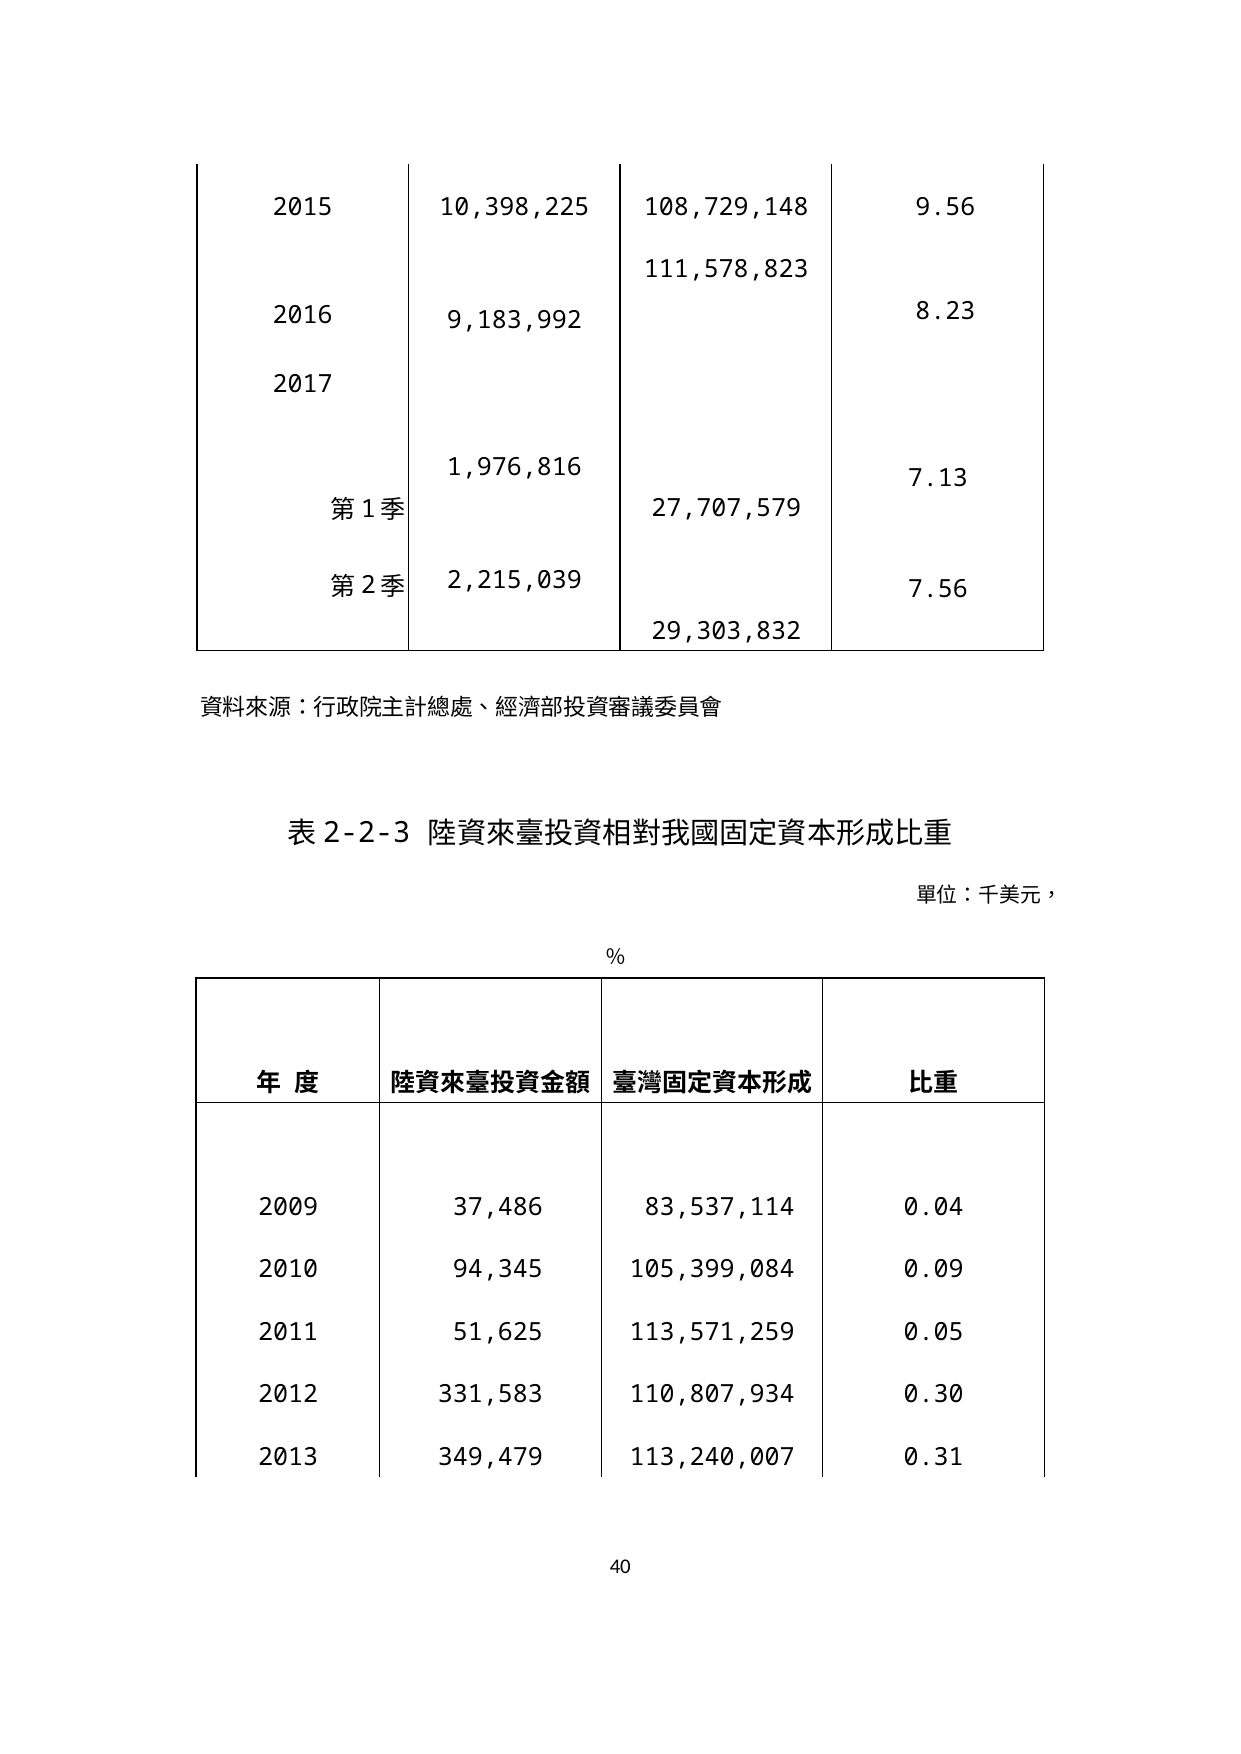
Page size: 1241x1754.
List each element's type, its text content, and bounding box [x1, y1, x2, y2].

table_cell 2013 [197, 1414, 379, 1477]
table_cell 10,398,225 [409, 164, 619, 227]
table_cell 94,345 [380, 1227, 601, 1289]
table_cell 8.23 7.13 7.56 [832, 227, 1043, 650]
text 資料來源：行政院主計總處、經濟部投資審議委員會 [200, 664, 1053, 727]
table_cell 2009 [197, 1103, 379, 1227]
table_cell 110,807,934 [602, 1352, 822, 1414]
table_cell 2015 [198, 164, 408, 227]
text 表2-2-3 陸資來臺投資相對我國固定資本形成比重 [187, 789, 1053, 852]
text 單位：千美元，％ [187, 852, 1044, 977]
table_cell 2011 [197, 1289, 379, 1352]
table_cell 9,183,992 1,976,816 2,215,039 [409, 227, 619, 650]
table_header 比重 [823, 979, 1044, 1102]
table_cell 2012 [197, 1352, 379, 1414]
table_cell 0.04 [823, 1103, 1044, 1227]
table_cell 37,486 [380, 1103, 601, 1227]
table_cell 105,399,084 [602, 1227, 822, 1289]
table_cell 0.30 [823, 1352, 1044, 1414]
table_cell 0.05 [823, 1289, 1044, 1352]
table_cell 51,625 [380, 1289, 601, 1352]
table_cell 111,578,823 27,707,579 29,303,832 [621, 227, 831, 650]
table_cell 2016 2017 第1季 第2季 [198, 227, 408, 650]
table_cell 349,479 [380, 1414, 601, 1477]
table_header 臺灣固定資本形成 [602, 979, 822, 1102]
table_cell 9.56 [832, 164, 1043, 227]
table_cell 113,240,007 [602, 1414, 822, 1477]
table_cell 331,583 [380, 1352, 601, 1414]
table_cell 83,537,114 [602, 1103, 822, 1227]
table_cell 113,571,259 [602, 1289, 822, 1352]
table_cell 0.09 [823, 1227, 1044, 1289]
table_cell 0.31 [823, 1414, 1044, 1477]
table_cell 2010 [197, 1227, 379, 1289]
table_cell 108,729,148 [621, 164, 831, 227]
table_header 年 度 [197, 979, 379, 1102]
table_header 陸資來臺投資金額 [380, 979, 601, 1102]
